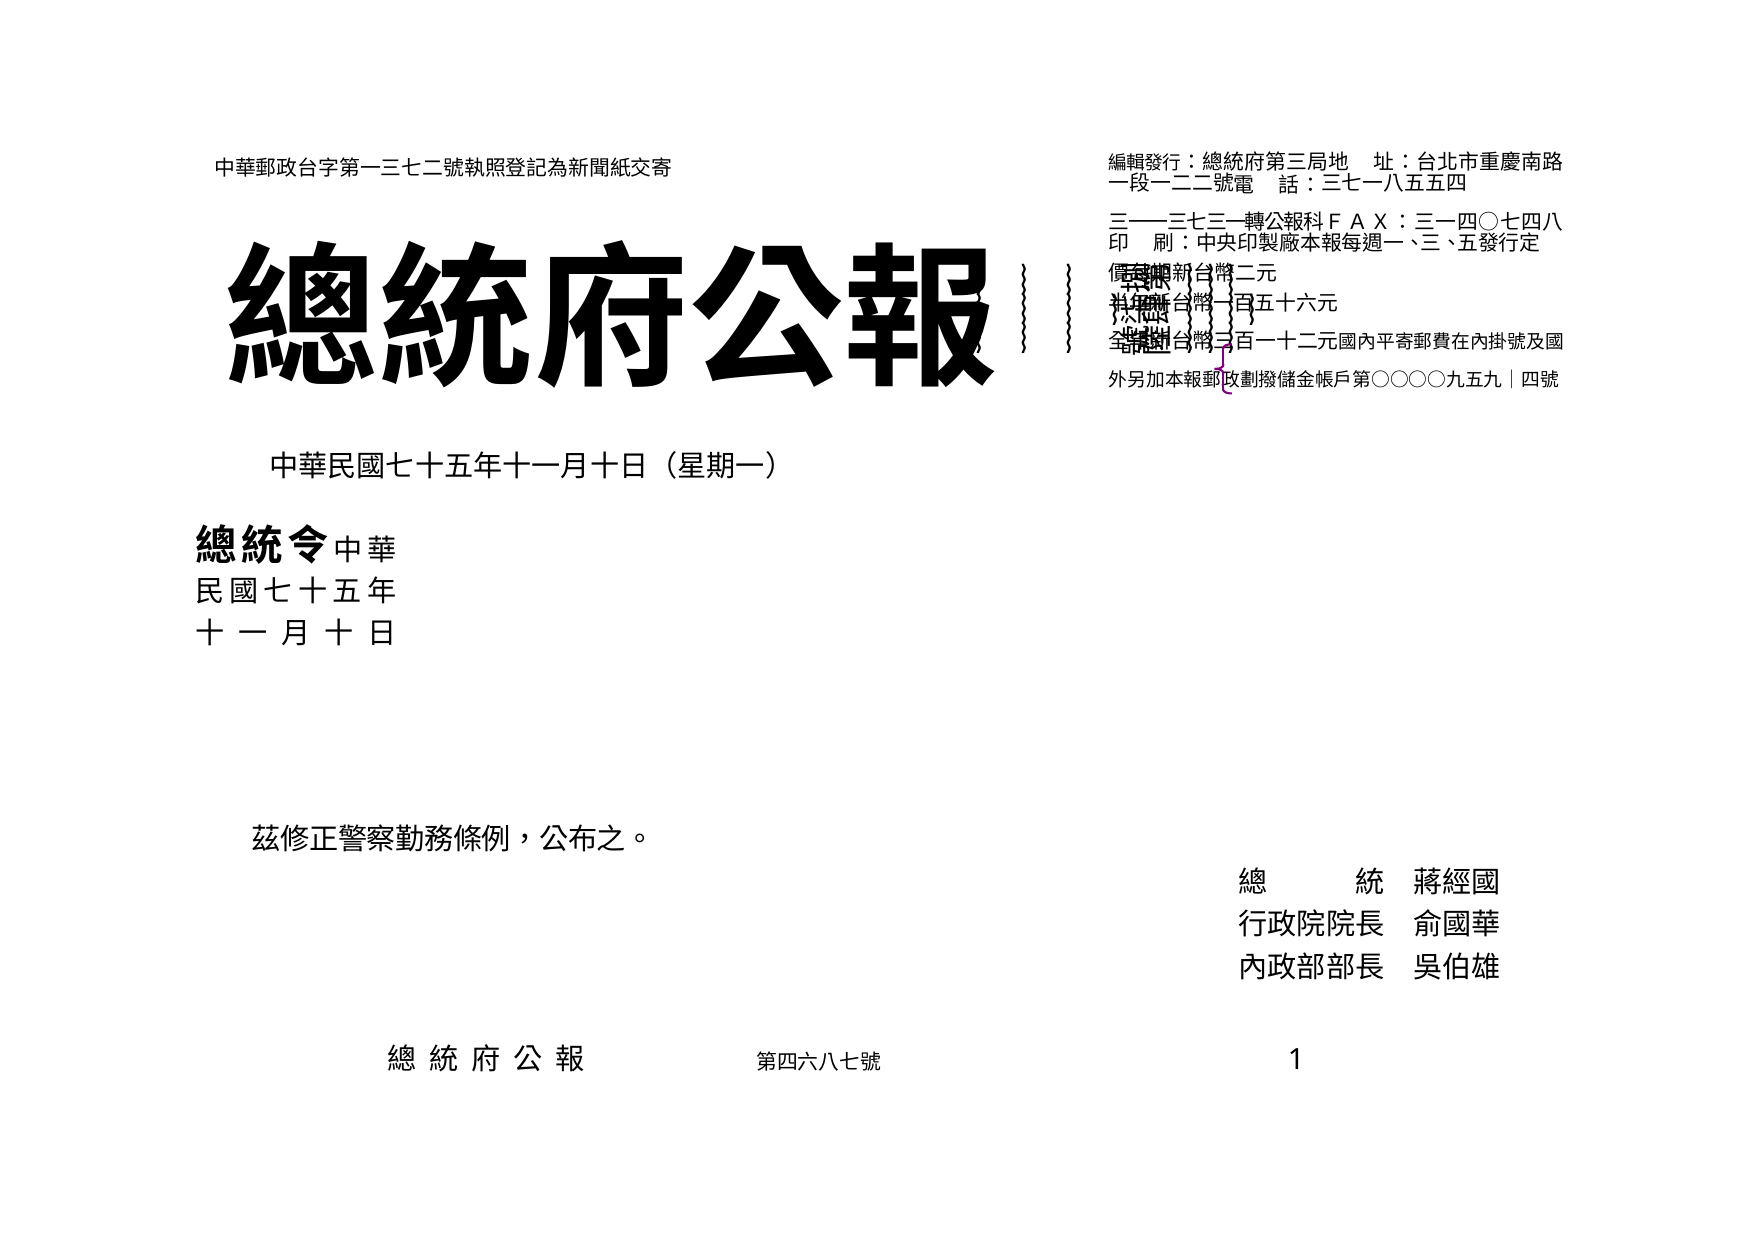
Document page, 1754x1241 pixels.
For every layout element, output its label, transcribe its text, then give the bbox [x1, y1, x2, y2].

table_header 總統令中華民國七十五年十一月十日 [192, 502, 399, 819]
text 行政院院長 俞國華 [195, 904, 1501, 942]
text 內政部部長 吳伯雄 [195, 947, 1501, 984]
text 總 統 蔣經國 [195, 862, 1501, 899]
text 茲修正警察勤務條例，公布之。 [195, 819, 1559, 857]
table_header [399, 502, 986, 819]
